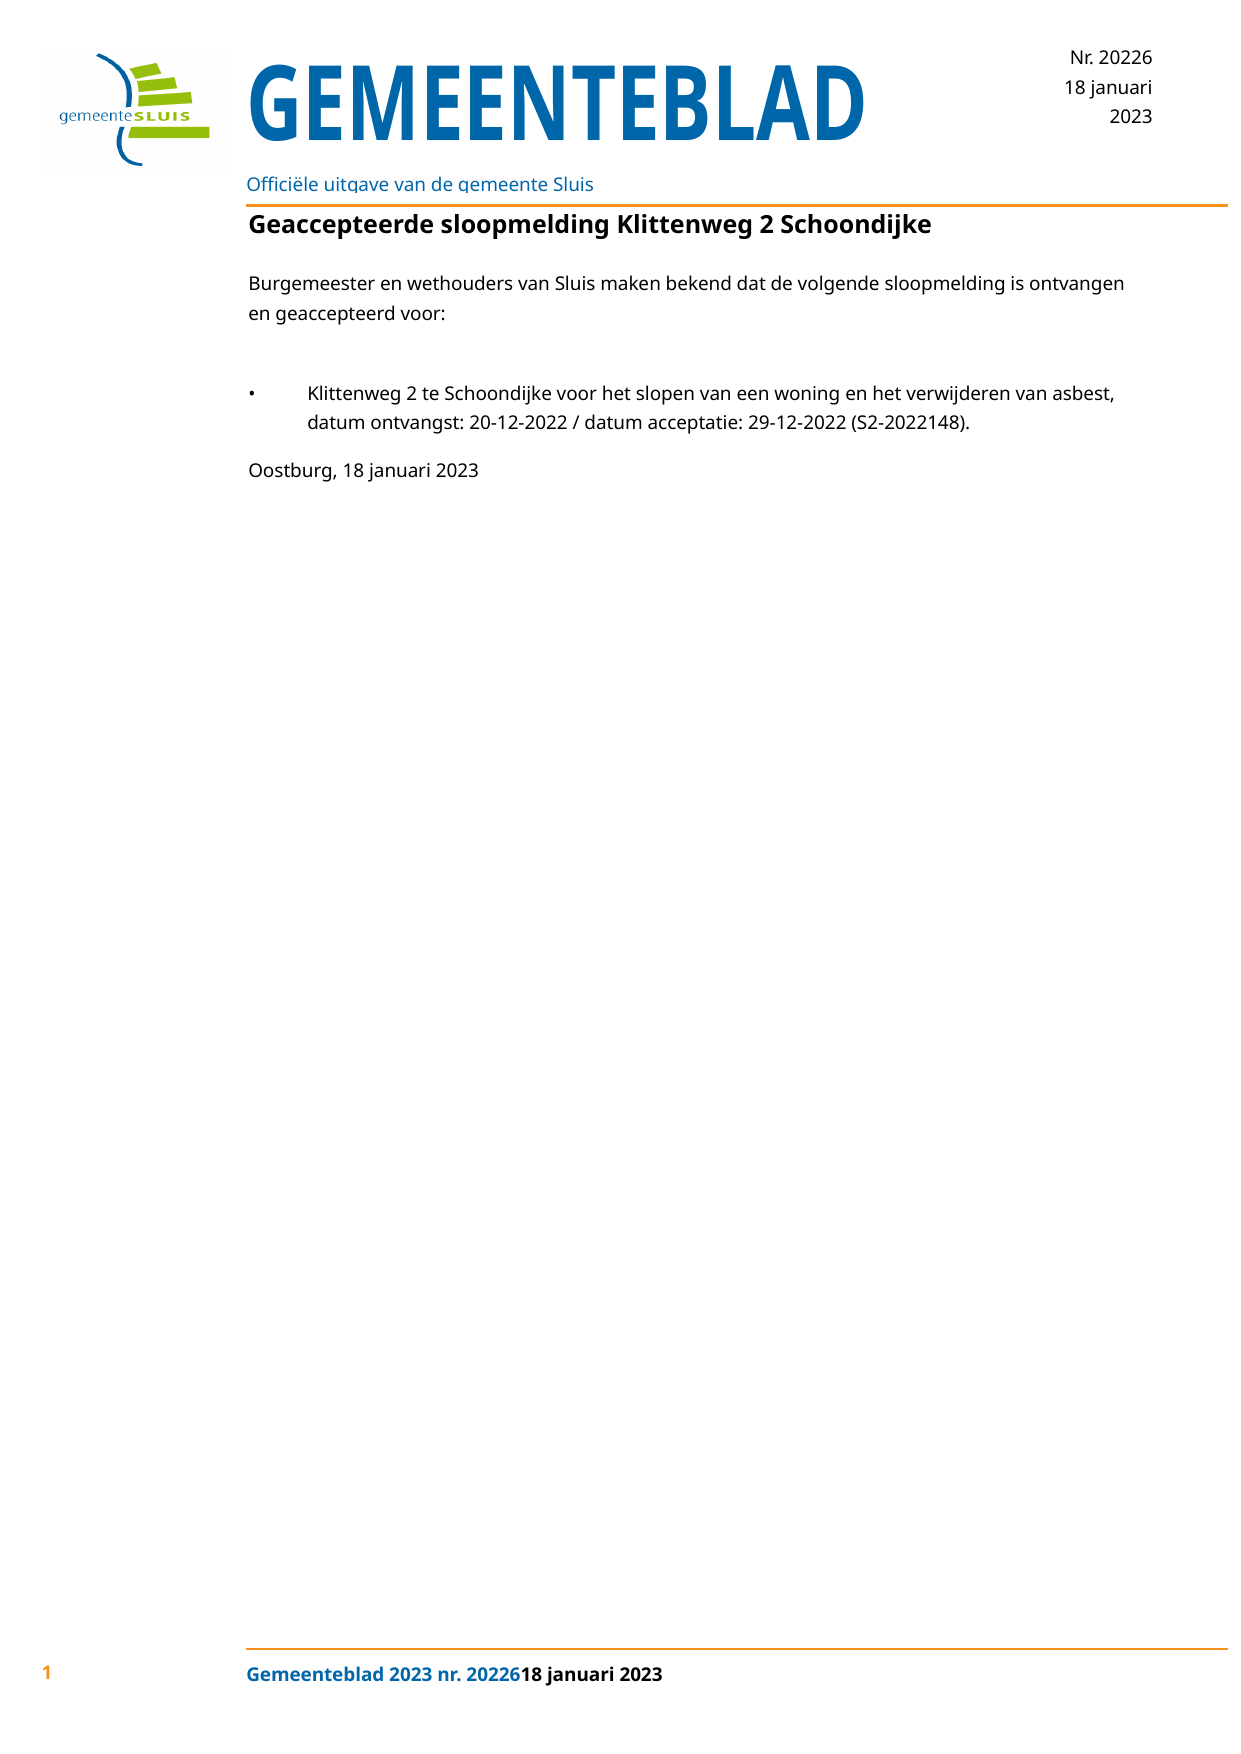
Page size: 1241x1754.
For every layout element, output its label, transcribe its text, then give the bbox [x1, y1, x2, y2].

text Burgemeester en wethouders van Sluis maken bekend dat de volgende sloopmelding is ontvangen en geaccepteerd voor: [248, 270, 1152, 326]
list Klittenweg 2 te Schoondijke voor het slopen van een woning en het verwijderen van asbest, datum ontvangst: 20-12-2022 / datum acceptatie: 29-12-2022 (S2-2022148). [248, 380, 1152, 435]
picture [41, 47, 231, 172]
text Geaccepteerde sloopmelding Klittenweg 2 Schoondijke [248, 207, 1152, 241]
text Oostburg, 18 januari 2023 [248, 457, 1152, 483]
